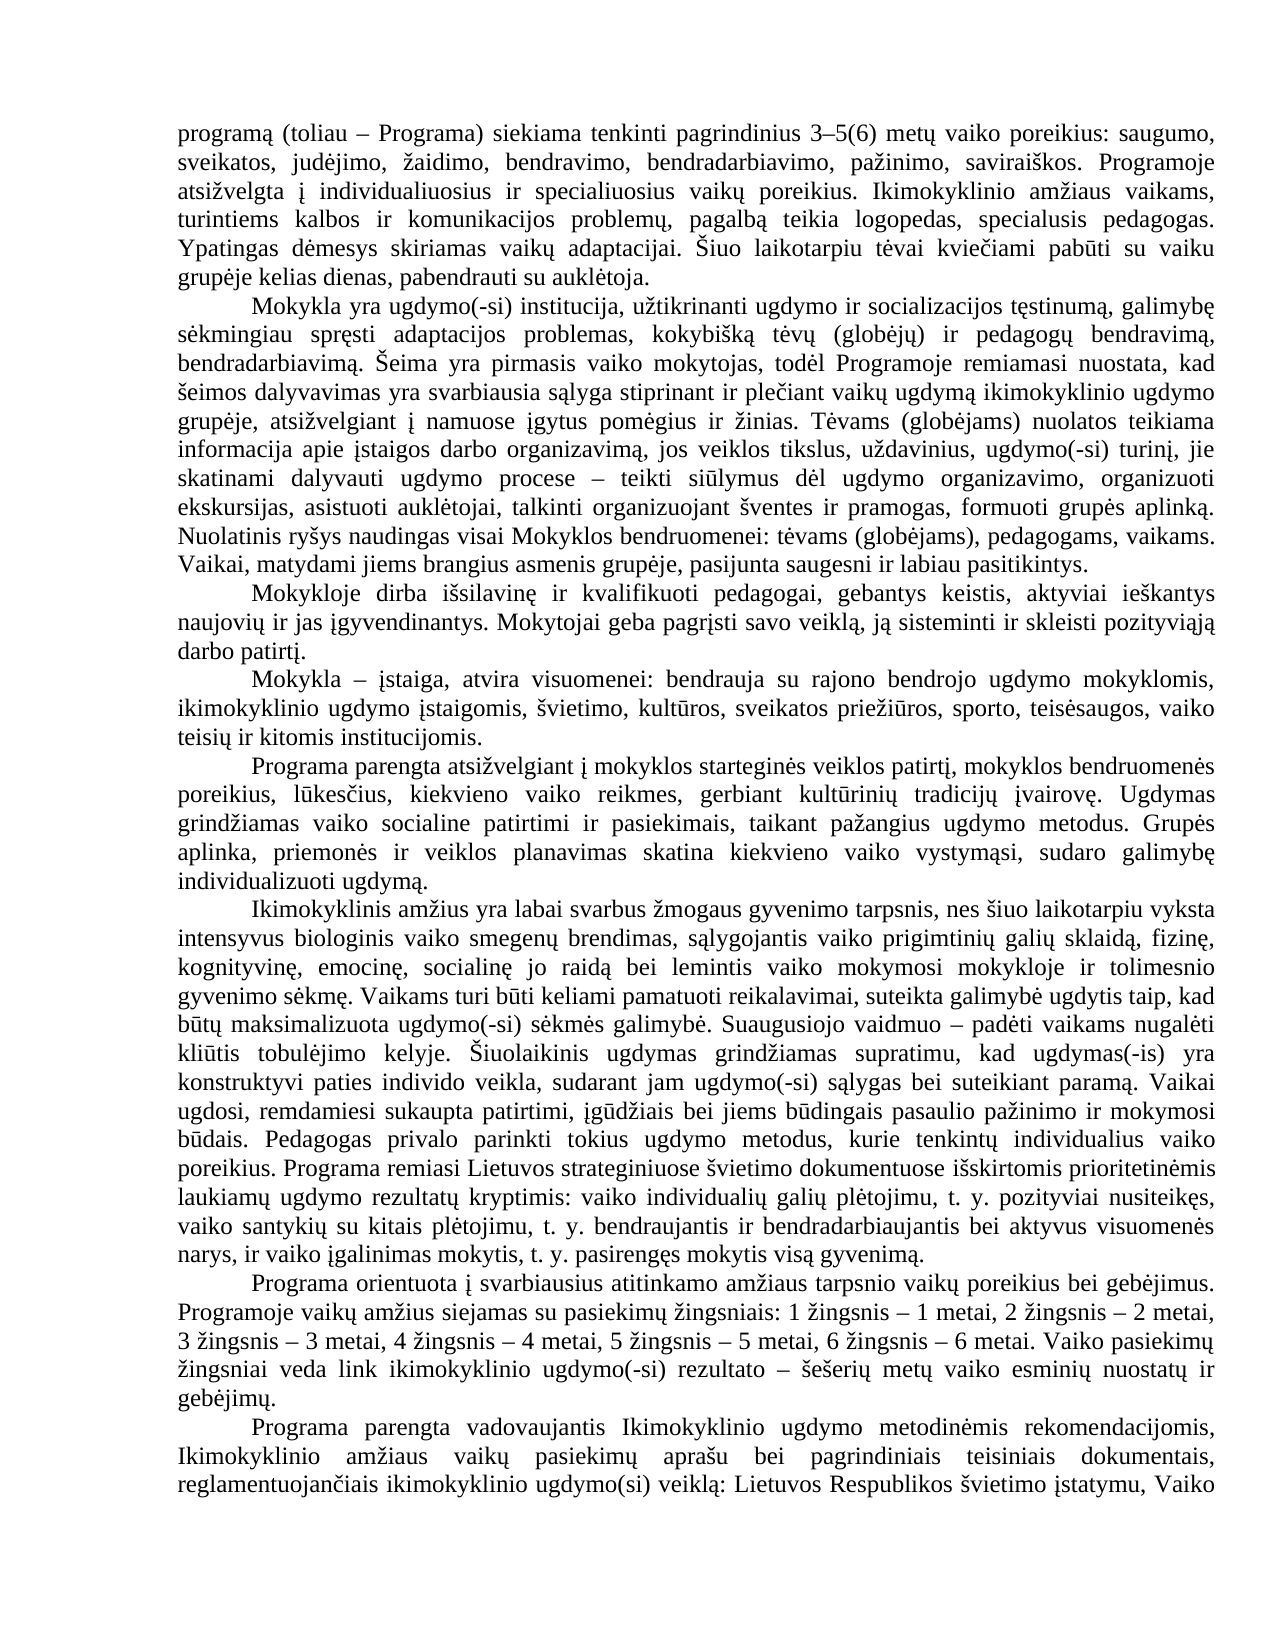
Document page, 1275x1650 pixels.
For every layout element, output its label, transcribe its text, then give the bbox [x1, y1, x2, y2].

text Ikimokyklinis amžius yra labai svarbus žmogaus gyvenimo tarpsnis, nes šiuo laikotarpiu vyksta intensyvus biologinis vaiko smegenų brendimas, sąlygojantis vaiko prigimtinių galių sklaidą, fizinę, kognityvinę, emocinę, socialinę jo raidą bei lemintis vaiko mokymosi mokykloje ir tolimesnio gyvenimo sėkmę. Vaikams turi būti keliami pamatuoti reikalavimai, suteikta galimybė ugdytis taip, kad būtų maksimalizuota ugdymo(-si) sėkmės galimybė. Suaugusiojo vaidmuo – padėti vaikams nugalėti kliūtis tobulėjimo kelyje. Šiuolaikinis ugdymas grindžiamas supratimu, kad ugdymas(-is) yra konstruktyvi paties individo veikla, sudarant jam ugdymo(-si) sąlygas bei suteikiant paramą. Vaikai ugdosi, remdamiesi sukaupta patirtimi, įgūdžiais bei jiems būdingais pasaulio pažinimo ir mokymosi būdais. Pedagogas privalo parinkti tokius ugdymo metodus, kurie tenkintų individualius vaiko poreikius. Programa remiasi Lietuvos strateginiuose švietimo dokumentuose išskirtomis prioritetinėmis laukiamų ugdymo rezultatų kryptimis: vaiko individualių galių plėtojimu, t. y. pozityviai nusiteikęs, vaiko santykių su kitais plėtojimu, t. y. bendraujantis ir bendradarbiaujantis bei aktyvus visuomenės narys, ir vaiko įgalinimas mokytis, t. y. pasirengęs mokytis visą gyvenimą. [177, 894, 1216, 1268]
text programą (toliau – Programa) siekiama tenkinti pagrindinius 3–5(6) metų vaiko poreikius: saugumo, sveikatos, judėjimo, žaidimo, bendravimo, bendradarbiavimo, pažinimo, saviraiškos. Programoje atsižvelgta į individualiuosius ir specialiuosius vaikų poreikius. Ikimokyklinio amžiaus vaikams, turintiems kalbos ir komunikacijos problemų, pagalbą teikia logopedas, specialusis pedagogas. Ypatingas dėmesys skiriamas vaikų adaptacijai. Šiuo laikotarpiu tėvai kviečiami pabūti su vaiku grupėje kelias dienas, pabendrauti su auklėtoja. [177, 118, 1216, 291]
text Mokykla yra ugdymo(-si) institucija, užtikrinanti ugdymo ir socializacijos tęstinumą, galimybę sėkmingiau spręsti adaptacijos problemas, kokybišką tėvų (globėjų) ir pedagogų bendravimą, bendradarbiavimą. Šeima yra pirmasis vaiko mokytojas, todėl Programoje remiamasi nuostata, kad šeimos dalyvavimas yra svarbiausia sąlyga stiprinant ir plečiant vaikų ugdymą ikimokyklinio ugdymo grupėje, atsižvelgiant į namuose įgytus pomėgius ir žinias. Tėvams (globėjams) nuolatos teikiama informacija apie įstaigos darbo organizavimą, jos veiklos tikslus, uždavinius, ugdymo(-si) turinį, jie skatinami dalyvauti ugdymo procese – teikti siūlymus dėl ugdymo organizavimo, organizuoti ekskursijas, asistuoti auklėtojai, talkinti organizuojant šventes ir pramogas, formuoti grupės aplinką. Nuolatinis ryšys naudingas visai Mokyklos bendruomenei: tėvams (globėjams), pedagogams, vaikams. Vaikai, matydami jiems brangius asmenis grupėje, pasijunta saugesni ir labiau pasitikintys. [177, 291, 1216, 578]
text Programa parengta vadovaujantis Ikimokyklinio ugdymo metodinėmis rekomendacijomis, Ikimokyklinio amžiaus vaikų pasiekimų aprašu bei pagrindiniais teisiniais dokumentais, reglamentuojančiais ikimokyklinio ugdymo(si) veiklą: Lietuvos Respublikos švietimo įstatymu, Vaiko [177, 1412, 1216, 1498]
text Programa parengta atsižvelgiant į mokyklos starteginės veiklos patirtį, mokyklos bendruomenės poreikius, lūkesčius, kiekvieno vaiko reikmes, gerbiant kultūrinių tradicijų įvairovę. Ugdymas grindžiamas vaiko socialine patirtimi ir pasiekimais, taikant pažangius ugdymo metodus. Grupės aplinka, priemonės ir veiklos planavimas skatina kiekvieno vaiko vystymąsi, sudaro galimybę individualizuoti ugdymą. [177, 751, 1216, 894]
text Programa orientuota į svarbiausius atitinkamo amžiaus tarpsnio vaikų poreikius bei gebėjimus. Programoje vaikų amžius siejamas su pasiekimų žingsniais: 1 žingsnis – 1 metai, 2 žingsnis – 2 metai, 3 žingsnis – 3 metai, 4 žingsnis – 4 metai, 5 žingsnis – 5 metai, 6 žingsnis – 6 metai. Vaiko pasiekimų žingsniai veda link ikimokyklinio ugdymo(-si) rezultato – šešerių metų vaiko esminių nuostatų ir gebėjimų. [177, 1268, 1216, 1412]
text Mokykla – įstaiga, atvira visuomenei: bendrauja su rajono bendrojo ugdymo mokyklomis, ikimokyklinio ugdymo įstaigomis, švietimo, kultūros, sveikatos priežiūros, sporto, teisėsaugos, vaiko teisių ir kitomis institucijomis. [177, 664, 1216, 751]
text Mokykloje dirba išsilavinę ir kvalifikuoti pedagogai, gebantys keistis, aktyviai ieškantys naujovių ir jas įgyvendinantys. Mokytojai geba pagrįsti savo veiklą, ją sisteminti ir skleisti pozityviąją darbo patirtį. [177, 578, 1216, 664]
